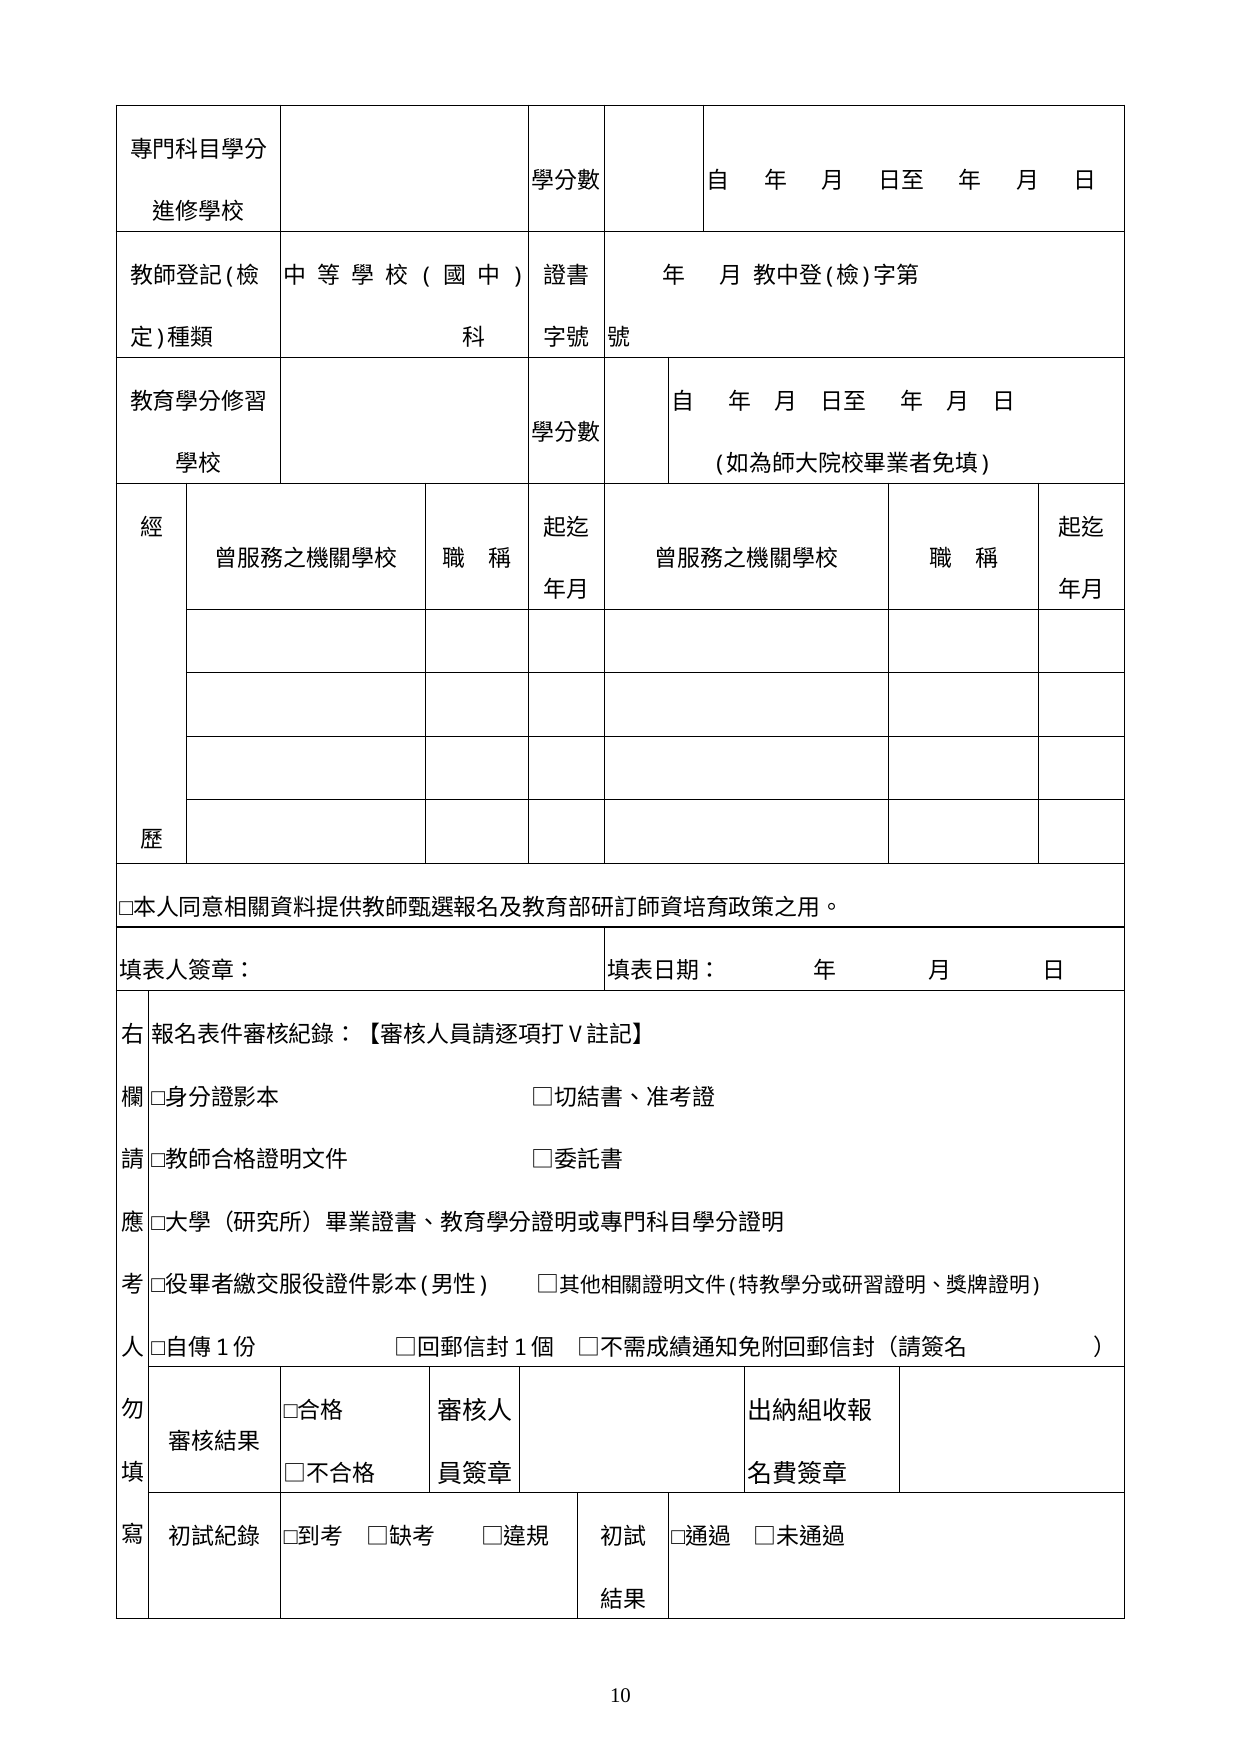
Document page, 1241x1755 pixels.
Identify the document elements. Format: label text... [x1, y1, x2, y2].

table_cell [1039, 737, 1124, 799]
table_cell [900, 1367, 1124, 1492]
table_cell 右 欄 請 應 考 人 勿 填 寫 [117, 991, 148, 1618]
table_cell □合格 □不合格 [281, 1367, 429, 1492]
table_cell □通過 □未通過 [669, 1493, 1124, 1618]
table_cell [605, 106, 703, 231]
table_cell 審核人員簽章 [430, 1367, 519, 1492]
table_cell 起迄 年月 [1039, 484, 1124, 609]
table_cell [281, 106, 528, 231]
table_cell [187, 800, 425, 863]
table_cell □本人同意相關資料提供教師甄選報名及教育部研訂師資培育政策之用。 [117, 864, 1124, 926]
table_cell 初試紀錄 [149, 1493, 280, 1618]
table_cell [529, 673, 604, 736]
table_cell [520, 1367, 744, 1492]
table_cell [605, 800, 888, 863]
table_cell 報名表件審核紀錄：【審核人員請逐項打V註記】 □身分證影本 □切結書、准考證 □教師合格證明文件 □委託書 □大學（研究所）畢業證書、教育學分證明或專門科目學分證明 □役畢者繳交服役證件影本(男性) □其他相關證明文件(特教學分或研習證明、獎牌證明) □自傳1份 □回郵信封1個 □不需成績通知免附回郵信封（請簽名 ） [149, 991, 1124, 1366]
table_cell 曾服務之機關學校 [605, 484, 888, 609]
table_cell 專門科目學分進修學校 [117, 106, 280, 231]
table_cell [187, 610, 425, 672]
table_cell [426, 800, 528, 863]
table_cell [426, 673, 528, 736]
table_cell [605, 737, 888, 799]
table_cell [605, 610, 888, 672]
table_cell [889, 673, 1038, 736]
table_cell [187, 737, 425, 799]
table_cell 出納組收報名費簽章 [745, 1367, 899, 1492]
table_cell 中等學校(國中) 科 [281, 232, 528, 357]
table_cell 證書 字號 [529, 232, 604, 357]
table_cell [605, 673, 888, 736]
table_cell [529, 737, 604, 799]
table_cell [187, 673, 425, 736]
table_cell [889, 610, 1038, 672]
table_cell 學分數 [529, 106, 604, 231]
table_cell 曾服務之機關學校 [187, 484, 425, 609]
table_cell [1039, 800, 1124, 863]
table_cell 教育學分修習學校 [117, 358, 280, 483]
table_cell 職 稱 [889, 484, 1038, 609]
table_cell [281, 358, 528, 483]
table_cell 經 歷 [117, 484, 186, 863]
table_cell [1039, 610, 1124, 672]
table_cell 起迄 年月 [529, 484, 604, 609]
table_cell [426, 737, 528, 799]
table_cell 初試 結果 [578, 1493, 668, 1618]
table_cell [605, 358, 668, 483]
table_cell 職 稱 [426, 484, 528, 609]
table_cell [426, 610, 528, 672]
table_cell 審核結果 [149, 1367, 280, 1492]
table_cell 年 月 教中登(檢)字第 號 [605, 232, 1124, 357]
table_cell □到考 □缺考 □違規 [281, 1493, 577, 1618]
table_cell [889, 800, 1038, 863]
table_cell 學分數 [529, 358, 604, 483]
table_cell 填表日期： 年 月 日 [605, 928, 1124, 990]
table_cell [1039, 673, 1124, 736]
table_cell 填表人簽章： [117, 928, 604, 990]
table_cell 自 年 月 日至 年 月 日 (如為師大院校畢業者免填) [669, 358, 1124, 483]
table_cell [889, 737, 1038, 799]
table_cell 自 年 月 日至 年 月 日 [704, 106, 1124, 231]
table_cell 教師登記(檢定)種類 [117, 232, 280, 357]
table_cell [529, 610, 604, 672]
table_cell [529, 800, 604, 863]
